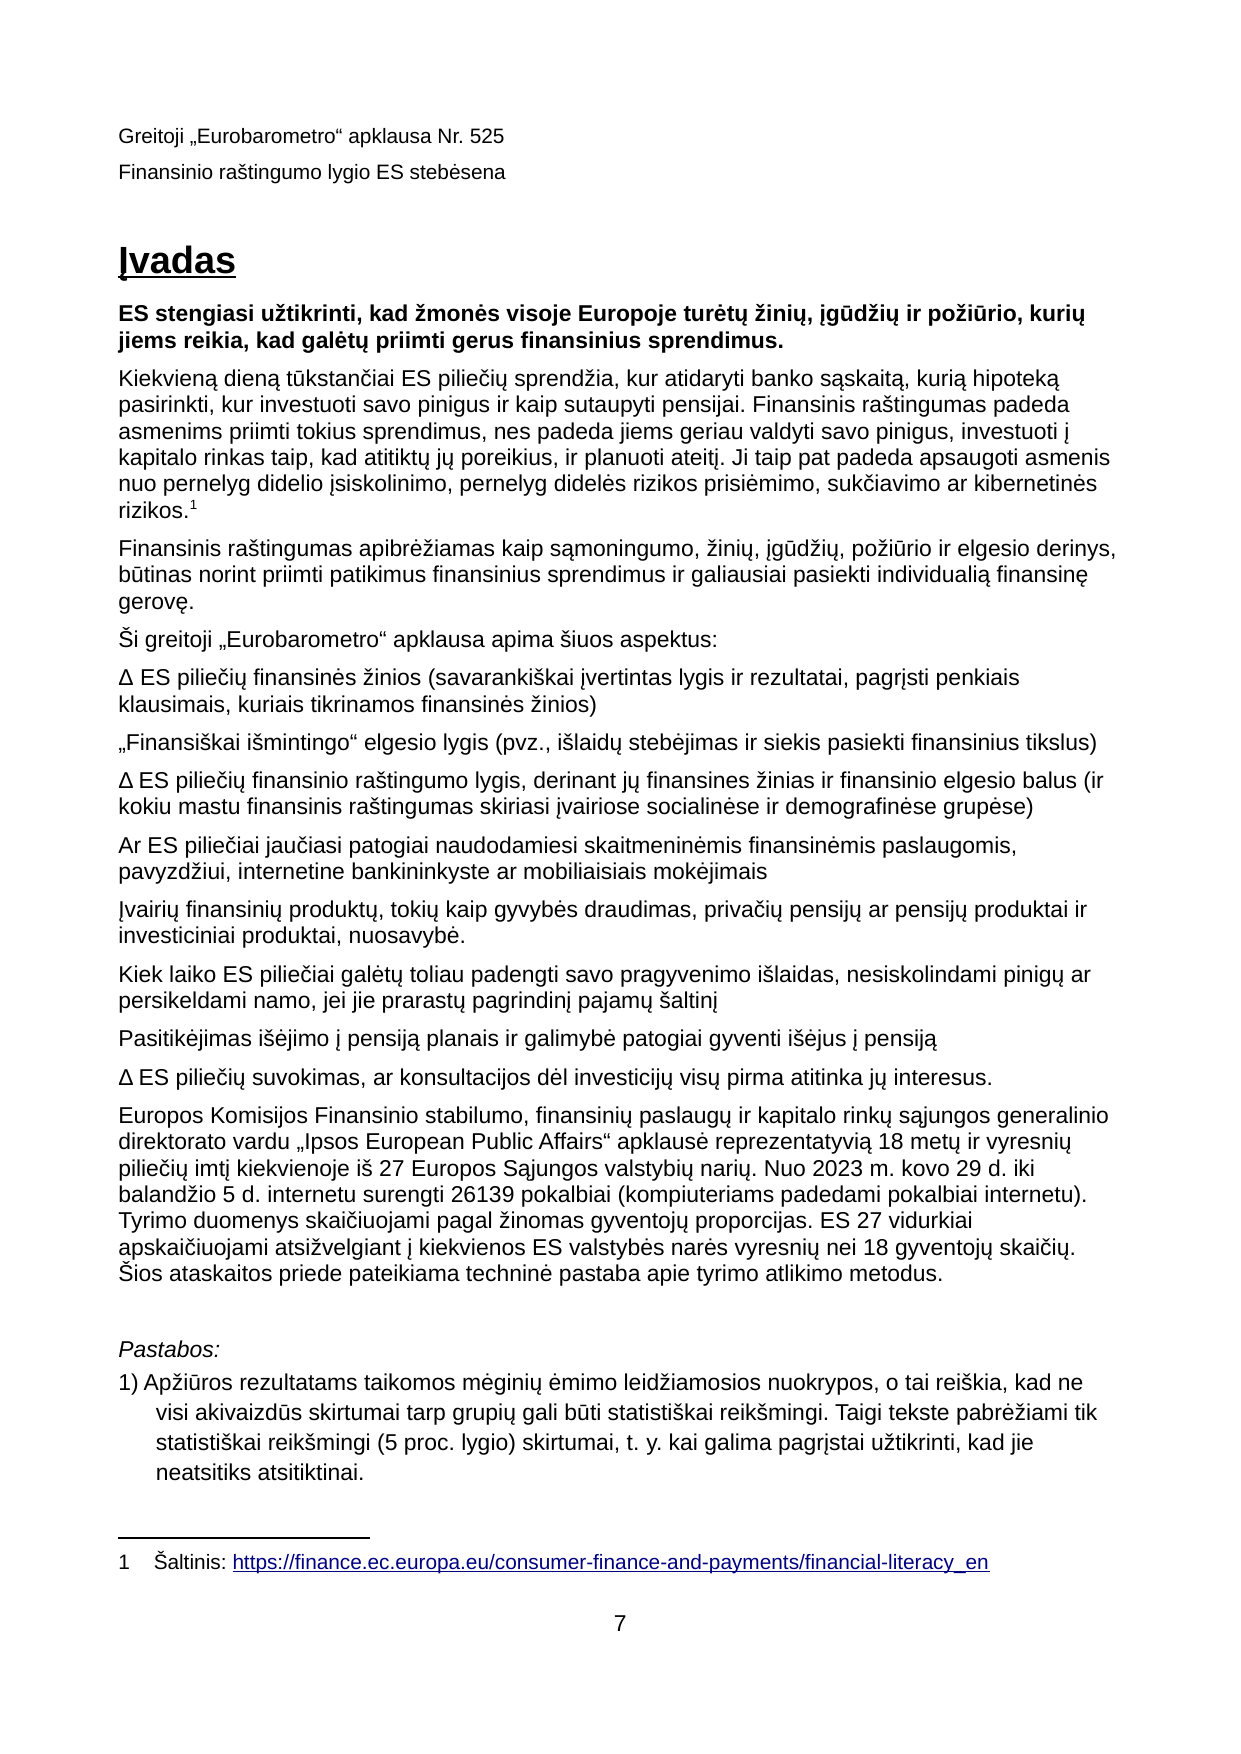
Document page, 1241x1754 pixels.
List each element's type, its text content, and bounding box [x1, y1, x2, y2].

text Įvairių finansinių produktų, tokių kaip gyvybės draudimas, privačių pensijų ar pensijų produktai ir investiciniai produktai, nuosavybė. [118, 896, 1122, 949]
text Δ ES piliečių suvokimas, ar konsultacijos dėl investicijų visų pirma atitinka jų interesus. [118, 1063, 1122, 1090]
text Kiek laiko ES piliečiai galėtų toliau padengti savo pragyvenimo išlaidas, nesiskolindami pinigų ar persikeldami namo, jei jie prarastų pagrindinį pajamų šaltinį [118, 961, 1122, 1013]
text Δ ES piliečių finansinės žinios (savarankiškai įvertintas lygis ir rezultatai, pagrįsti penkiais klausimais, kuriais tikrinamos finansinės žinios) [118, 664, 1122, 717]
text 1) Apžiūros rezultatams taikomos mėginių ėmimo leidžiamosios nuokrypos, o tai reiškia, kad ne visi akivaizdūs skirtumai tarp grupių gali būti statistiškai reikšmingi. Taigi tekste pabrėžiami tik statistiškai reikšmingi (5 proc. lygio) skirtumai, t. y. kai galima pagrįstai užtikrinti, kad jie neatsitiks atsitiktinai. [118, 1369, 1122, 1486]
text Kiekvieną dieną tūkstančiai ES piliečių sprendžia, kur atidaryti banko sąskaitą, kurią hipoteką pasirinkti, kur investuoti savo pinigus ir kaip sutaupyti pensijai. Finansinis raštingumas padeda asmenims priimti tokius sprendimus, nes padeda jiems geriau valdyti savo pinigus, investuoti į kapitalo rinkas taip, kad atitiktų jų poreikius, ir planuoti ateitį. Ji taip pat padeda apsaugoti asmenis nuo pernelyg didelio įsiskolinimo, pernelyg didelės rizikos prisiėmimo, sukčiavimo ar kibernetinės rizikos. [118, 365, 1122, 523]
text „Finansiškai išmintingo“ elgesio lygis (pvz., išlaidų stebėjimas ir siekis pasiekti finansinius tikslus) [118, 729, 1122, 755]
text Finansinis raštingumas apibrėžiamas kaip sąmoningumo, žinių, įgūdžių, požiūrio ir elgesio derinys, būtinas norint priimti patikimus finansinius sprendimus ir galiausiai pasiekti individualią finansinę gerovę. [118, 535, 1122, 614]
text Europos Komisijos Finansinio stabilumo, finansinių paslaugų ir kapitalo rinkų sąjungos generalinio direktorato vardu „Ipsos European Public Affairs“ apklausė reprezentatyvią 18 metų ir vyresnių piliečių imtį kiekvienoje iš 27 Europos Sąjungos valstybių narių. Nuo 2023 m. kovo 29 d. iki balandžio 5 d. internetu surengti 26139 pokalbiai (kompiuteriams padedami pokalbiai internetu). Tyrimo duomenys skaičiuojami pagal žinomas gyventojų proporcijas. ES 27 vidurkiai apskaičiuojami atsižvelgiant į kiekvienos ES valstybės narės vyresnių nei 18 gyventojų skaičių. Šios ataskaitos priede pateikiama techninė pastaba apie tyrimo atlikimo metodus. [118, 1102, 1122, 1286]
text Ši greitoji „Eurobarometro“ apklausa apima šiuos aspektus: [118, 626, 1122, 652]
text Šaltinis: https://finance.ec.europa.eu/consumer-finance-and-payments/financial-literacy_en [118, 1550, 1122, 1574]
text Pastabos: [118, 1336, 1122, 1363]
text Δ ES piliečių finansinio raštingumo lygis, derinant jų finansines žinias ir finansinio elgesio balus (ir kokiu mastu finansinis raštingumas skiriasi įvairiose socialinėse ir demografinėse grupėse) [118, 767, 1122, 820]
text Ar ES piliečiai jaučiasi patogiai naudodamiesi skaitmeninėmis finansinėmis paslaugomis, pavyzdžiui, internetine bankininkyste ar mobiliaisiais mokėjimais [118, 832, 1122, 884]
text Pasitikėjimas išėjimo į pensiją planais ir galimybė patogiai gyventi išėjus į pensiją [118, 1025, 1122, 1052]
text ES stengiasi užtikrinti, kad žmonės visoje Europoje turėtų žinių, įgūdžių ir požiūrio, kurių jiems reikia, kad galėtų priimti gerus finansinius sprendimus. [118, 300, 1122, 353]
subtitle Įvadas [118, 238, 1122, 282]
